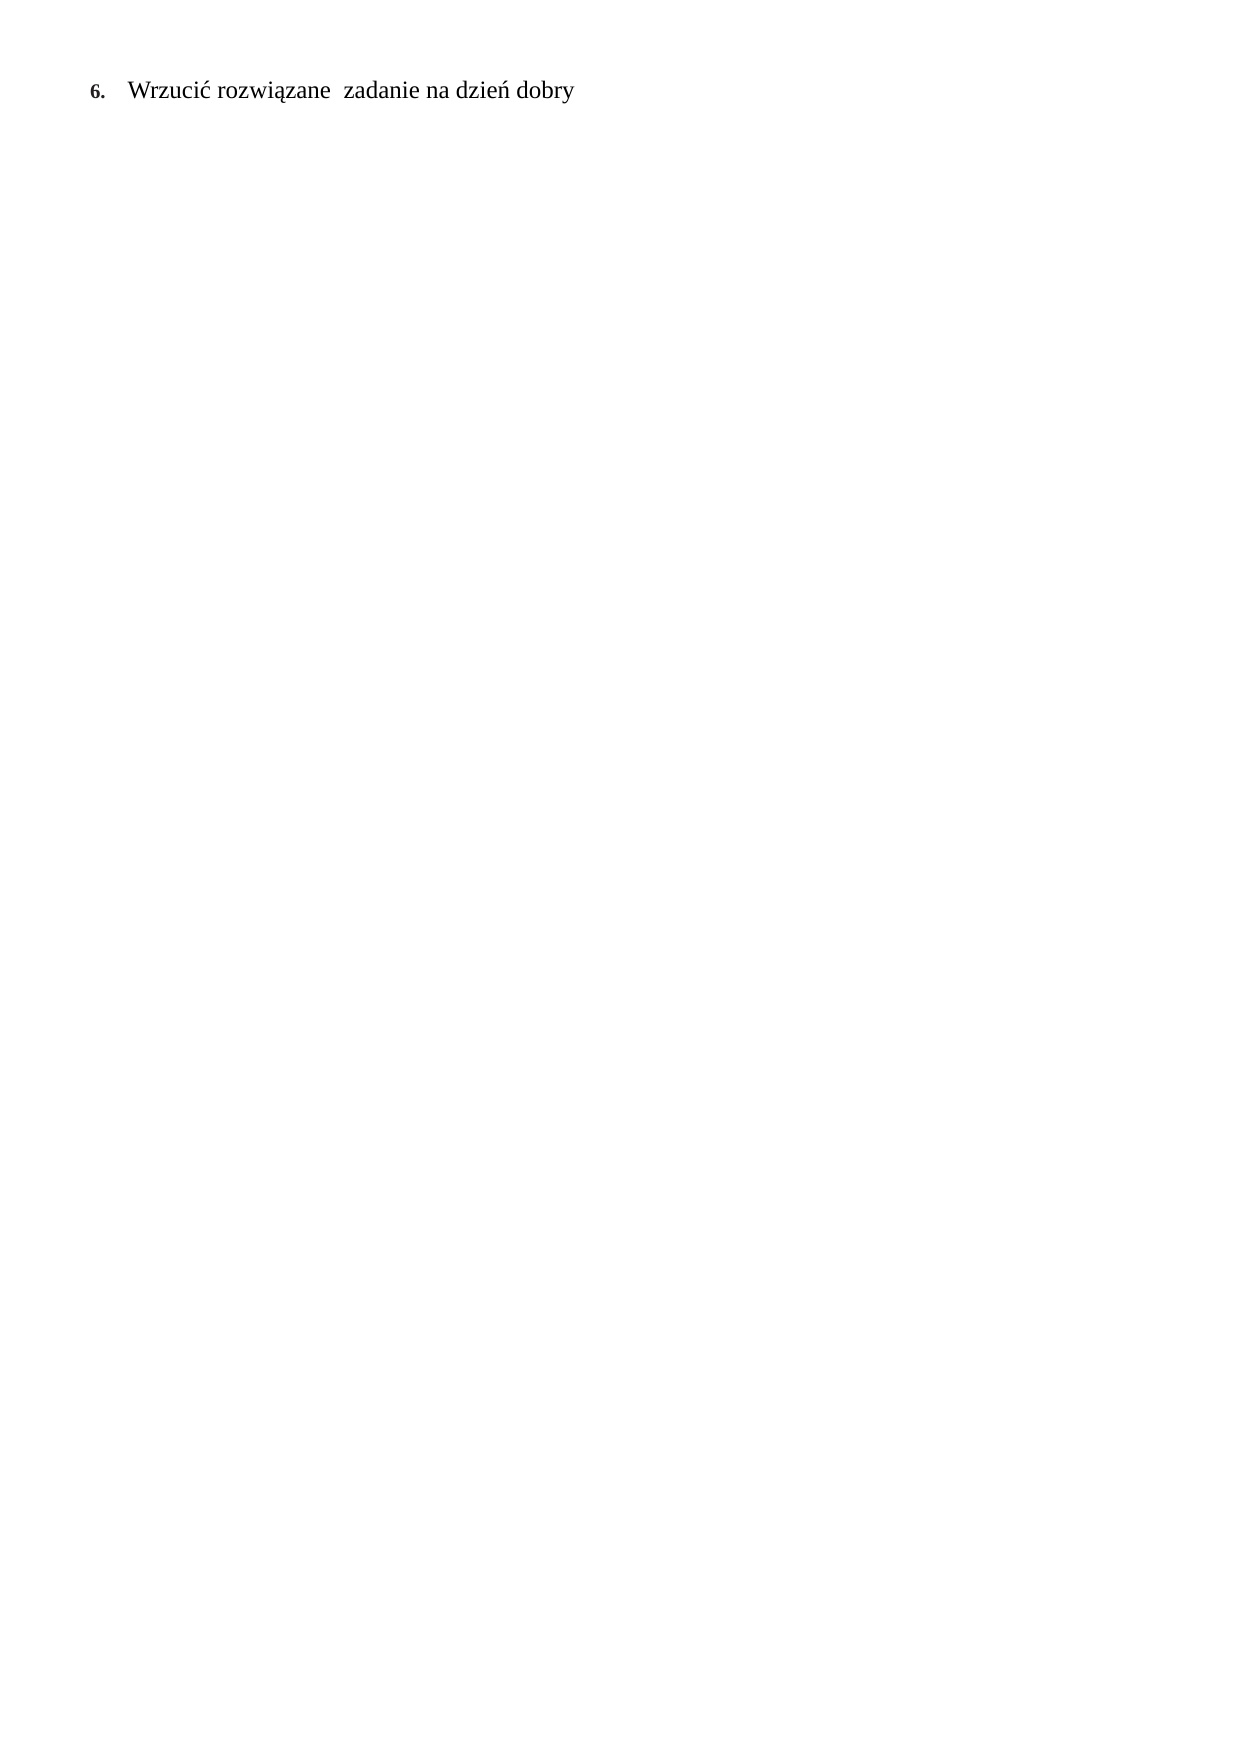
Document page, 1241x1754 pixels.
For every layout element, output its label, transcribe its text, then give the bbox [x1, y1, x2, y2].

list Wrzucić rozwiązane zadanie na dzień dobry [90, 75, 1165, 104]
